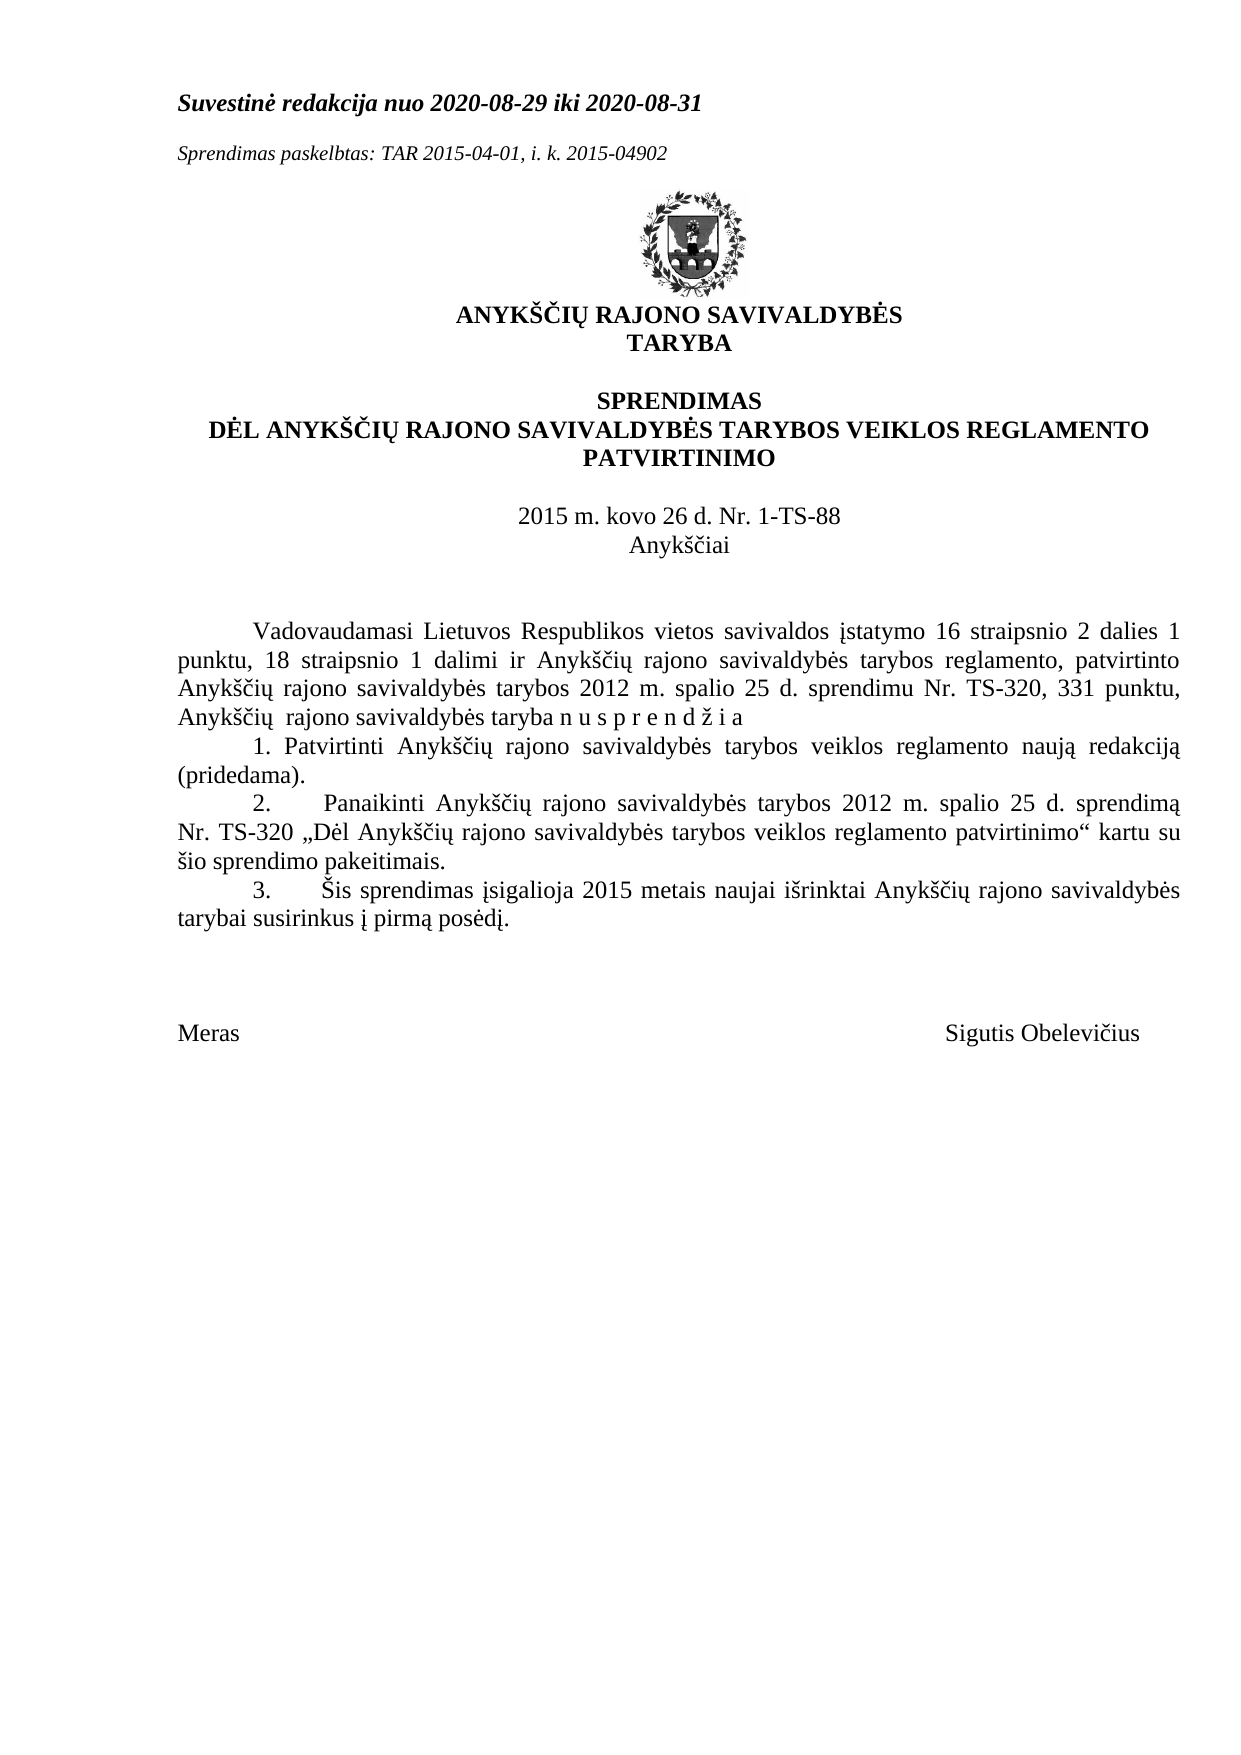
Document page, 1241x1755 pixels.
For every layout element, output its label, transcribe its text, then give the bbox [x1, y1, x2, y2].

text Anykščiai [177, 530, 1181, 558]
text Suvestinė redakcija nuo 2020-08-29 iki 2020-08-31 [177, 88, 1181, 117]
text ANYKŠČIŲ RAJONO SAVIVALDYBĖS [177, 300, 1181, 328]
text Vadovaudamasi Lietuvos Respublikos vietos savivaldos įstatymo 16 straipsnio 2 dalies 1 punktu, 18 straipsnio 1 dalimi ir Anykščių rajono savivaldybės tarybos reglamento, patvirtinto Anykščių rajono savivaldybės tarybos 2012 m. spalio 25 d. sprendimu Nr. TS-320, 331 punktu, Anykščių rajono savivaldybės taryba n u s p r e n d ž i a [177, 616, 1181, 731]
text Sprendimas paskelbtas: TAR 2015-04-01, i. k. 2015-04902 [177, 141, 1181, 165]
text TARYBA [177, 328, 1181, 357]
text Meras Sigutis Obelevičius [177, 1018, 1181, 1047]
text 2015 m. kovo 26 d. Nr. 1-TS-88 [177, 501, 1181, 530]
text 2. Panaikinti Anykščių rajono savivaldybės tarybos 2012 m. spalio 25 d. sprendimą Nr. TS-320 „Dėl Anykščių rajono savivaldybės tarybos veiklos reglamento patvirtinimo“ kartu su šio sprendimo pakeitimais. [177, 788, 1181, 875]
text 1. Patvirtinti Anykščių rajono savivaldybės tarybos veiklos reglamento naują redakciją (pridedama). [177, 731, 1181, 788]
text SPRENDIMAS [177, 386, 1181, 415]
text 3. Šis sprendimas įsigalioja 2015 metais naujai išrinktai Anykščių rajono savivaldybės tarybai susirinkus į pirmą posėdį. [177, 875, 1181, 932]
text DĖl ANYKŠČIŲ RAJONO SAVIVALDYBĖS TARYBOS VEIKLOS REGLAMENTO PATVIRTINIMO [177, 415, 1181, 472]
